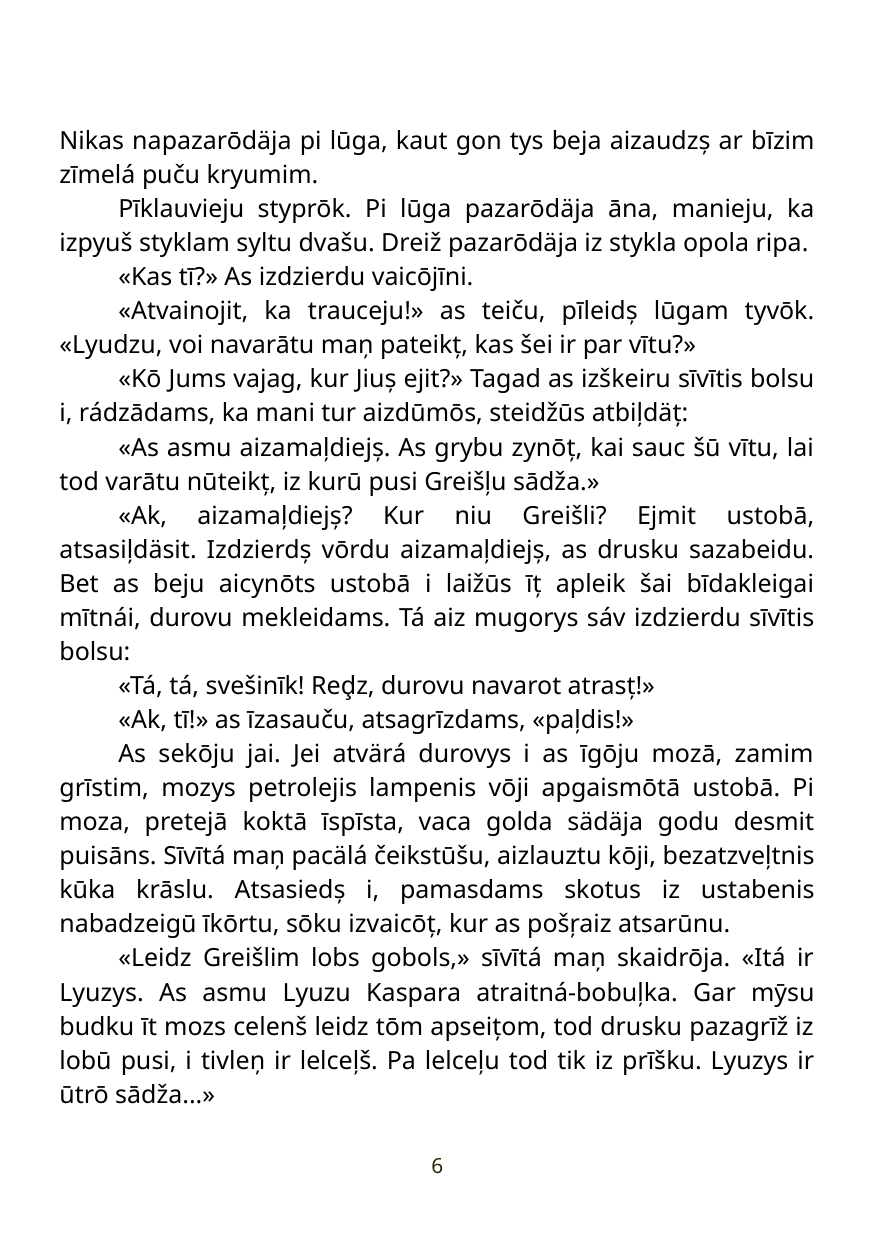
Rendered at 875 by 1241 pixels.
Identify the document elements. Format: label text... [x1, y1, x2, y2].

text «As asmu aizamaļdiejș. As grybu zynōț, kai sauc šū vītu, lai tod varātu nūteikț, iz kurū pusi Greišļu sādža.» [59, 429, 815, 497]
text As sekōju jai. Jei atvärá durovys i as īgōju mozā, zamim grīstim, mozys petrolejis lampenis vōji apgaismōtā ustobā. Pi moza, pretejā koktā īspīsta, vaca golda sädäja godu desmit puisāns. Sīvītá maņ pacälá čeikstūšu, aizlauztu kōji, bezatzveļtnis kūka krāslu. Atsasiedș i, pamasdams skotus iz ustabenis nabadzeigū īkōrtu, sōku izvaicōț, kur as pošŗaiz atsarūnu. [59, 736, 815, 940]
text «Kō Jums vajag, kur Jiuș ejit?» Tagad as izškeiru sīvītis bolsu i, rádzādams, ka mani tur aizdūmōs, steidžūs atbiļdäț: [59, 361, 815, 429]
text Pīklauvieju styprōk. Pi lūga pazarōdäja āna, manieju, ka izpyuš styklam syltu dvašu. Dreiž pazarōdäja iz stykla opola ripa. [59, 191, 815, 259]
text «Leidz Greišlim lobs gobols,» sīvītá maņ skaidrōja. «Itá ir Lyuzys. As asmu Lyuzu Kaspara atraitná-bobuļka. Gar mȳsu budku īt mozs celenš leidz tōm apseițom, tod drusku pazagrīž iz lobū pusi, i tivleņ ir lelceļš. Pa lelceļu tod tik iz prīšku. Lyuzys ir ūtrō sādža...» [59, 940, 815, 1110]
text «Kas tī?» As izdzierdu vaicōjīni. [59, 259, 815, 293]
text Nikas napazarōdäja pi lūga, kaut gon tys beja aizaudzș ar bīzim zīmelá puču kryumim. [59, 123, 815, 191]
text «Ak, tī!» as īzasauču, atsagrīzdams, «paļdis!» [59, 702, 815, 736]
text «Tá, tá, svešinīk! Reḑz, durovu navarot atrasț!» [59, 668, 815, 702]
text «Atvainojit, ka trauceju!» as teiču, pīleidș lūgam tyvōk. «Lyudzu, voi navarātu maņ pateikț, kas šei ir par vītu?» [59, 293, 815, 361]
text «Ak, aizamaļdiejș? Kur niu Greišli? Ejmit ustobā, atsasiļdäsit. Izdzierdș vōrdu aizamaļdiejș, as drusku sazabeidu. Bet as beju aicynōts ustobā i laižūs īț apleik šai bīdakleigai mītnái, durovu mekleidams. Tá aiz mugorys sáv izdzierdu sīvītis bolsu: [59, 497, 815, 668]
